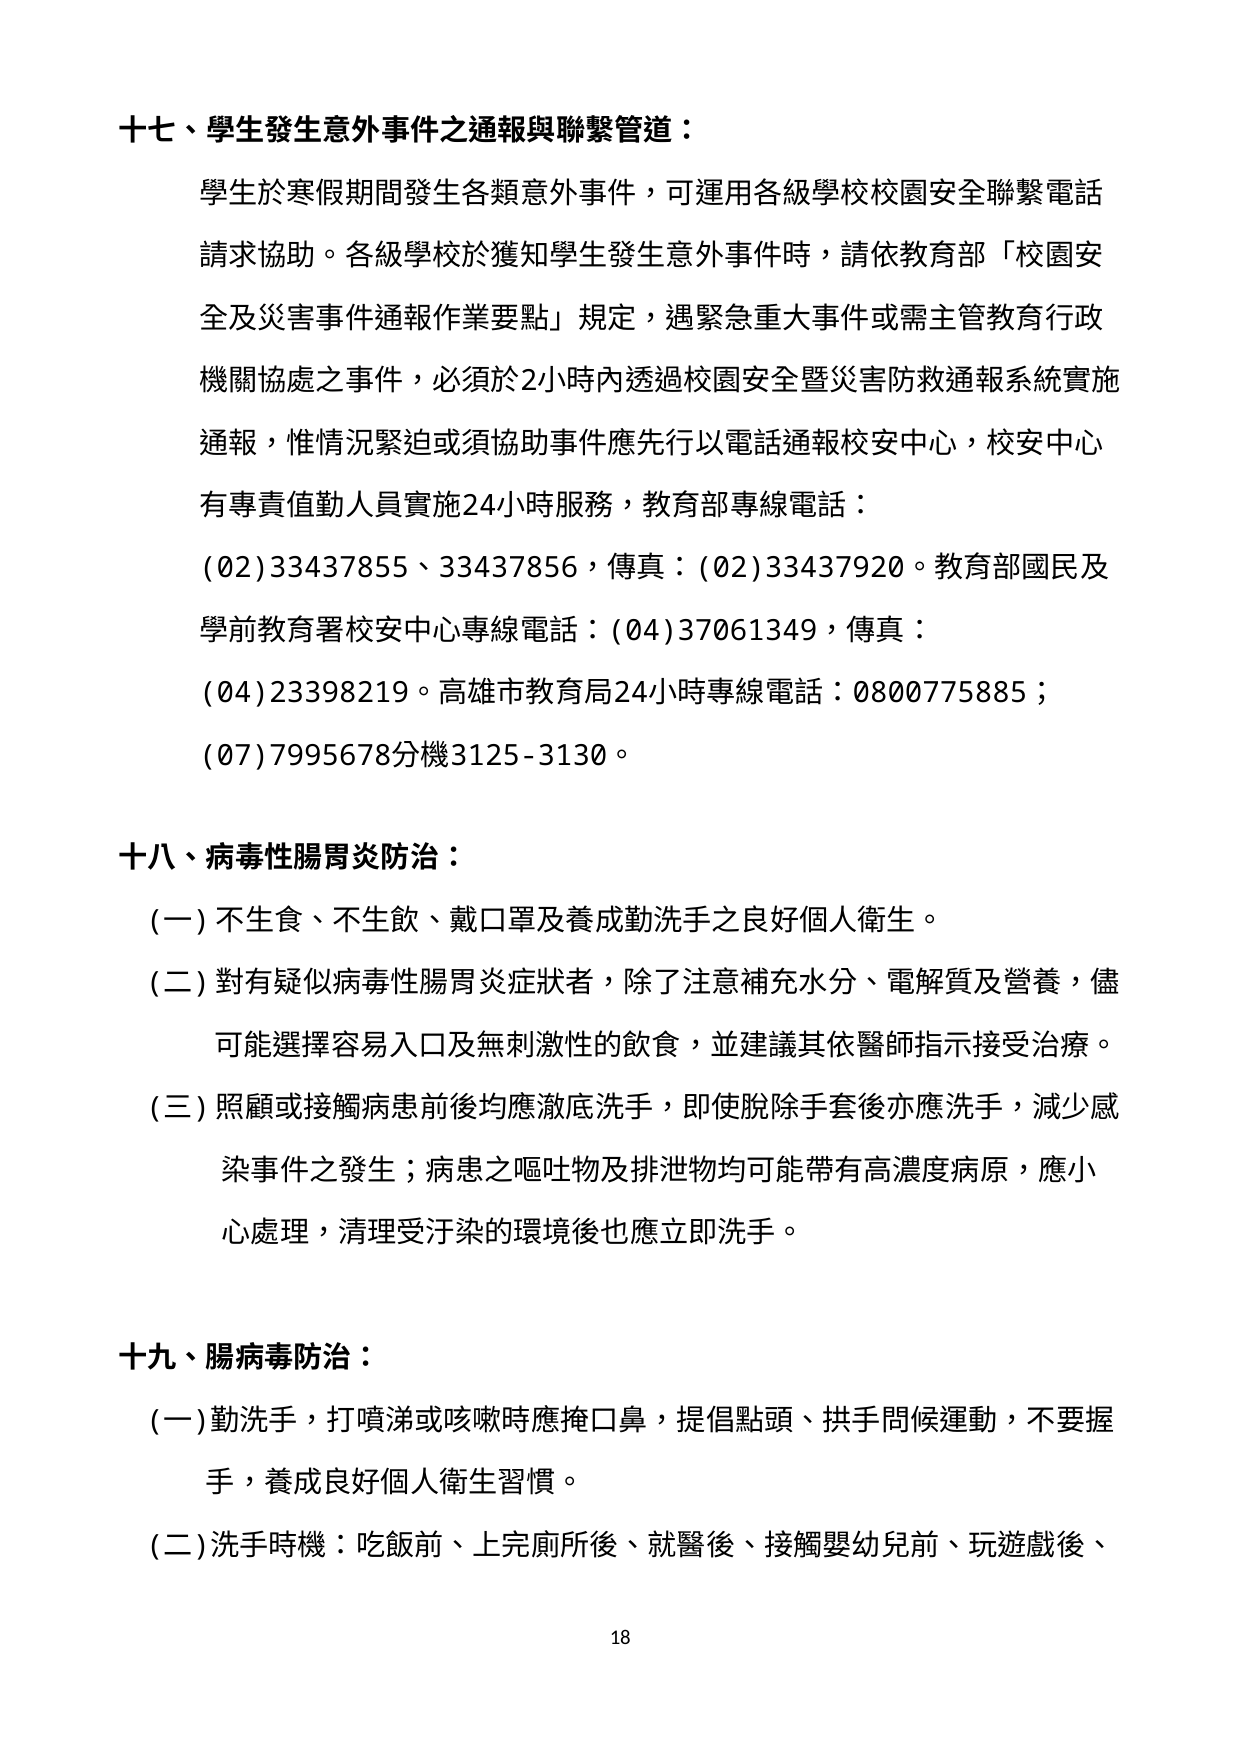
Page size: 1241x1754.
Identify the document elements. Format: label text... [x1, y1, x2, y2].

text 十八、病毒性腸胃炎防治： [118, 813, 1122, 876]
text 十九、腸病毒防治： [118, 1313, 1122, 1376]
text (一)勤洗手，打噴涕或咳嗽時應掩口鼻，提倡點頭、拱手問候運動，不要握手，養成良好個人衛生習慣。 [146, 1376, 1122, 1501]
text 學生於寒假期間發生各類意外事件，可運用各級學校校園安全聯繫電話請求協助。各級學校於獲知學生發生意外事件時，請依教育部「校園安全及災害事件通報作業要點」規定，遇緊急重大事件或需主管教育行政機關協處之事件，必須於2小時內透過校園安全暨災害防救通報系統實施通報，惟情況緊迫或須協助事件應先行以電話通報校安中心，校安中心有專責值勤人員實施24小時服務，教育部專線電話：(02)33437855、33437856，傳真：(02)33437920。教育部國民及學前教育署校安中心專線電話：(04)37061349，傳真：(04)23398219。高雄市教育局24小時專線電話：0800775885；(07)7995678分機3125-3130。 [199, 149, 1122, 774]
text (二)洗手時機：吃飯前、上完廁所後、就醫後、接觸嬰幼兒前、玩遊戲後、 [146, 1501, 1122, 1563]
text (三) 照顧或接觸病患前後均應澈底洗手，即使脫除手套後亦應洗手，減少感染事件之發生；病患之嘔吐物及排泄物均可能帶有高濃度病原，應小心處理，清理受汙染的環境後也應立即洗手。 [146, 1063, 1122, 1251]
text (一) 不生食、不生飲、戴口罩及養成勤洗手之良好個人衛生。 [146, 876, 1122, 938]
text 十七、學生發生意外事件之通報與聯繫管道： [118, 106, 1122, 149]
text (二) 對有疑似病毒性腸胃炎症狀者，除了注意補充水分、電解質及營養，儘可能選擇容易入口及無刺激性的飲食，並建議其依醫師指示接受治療。 [146, 938, 1122, 1063]
